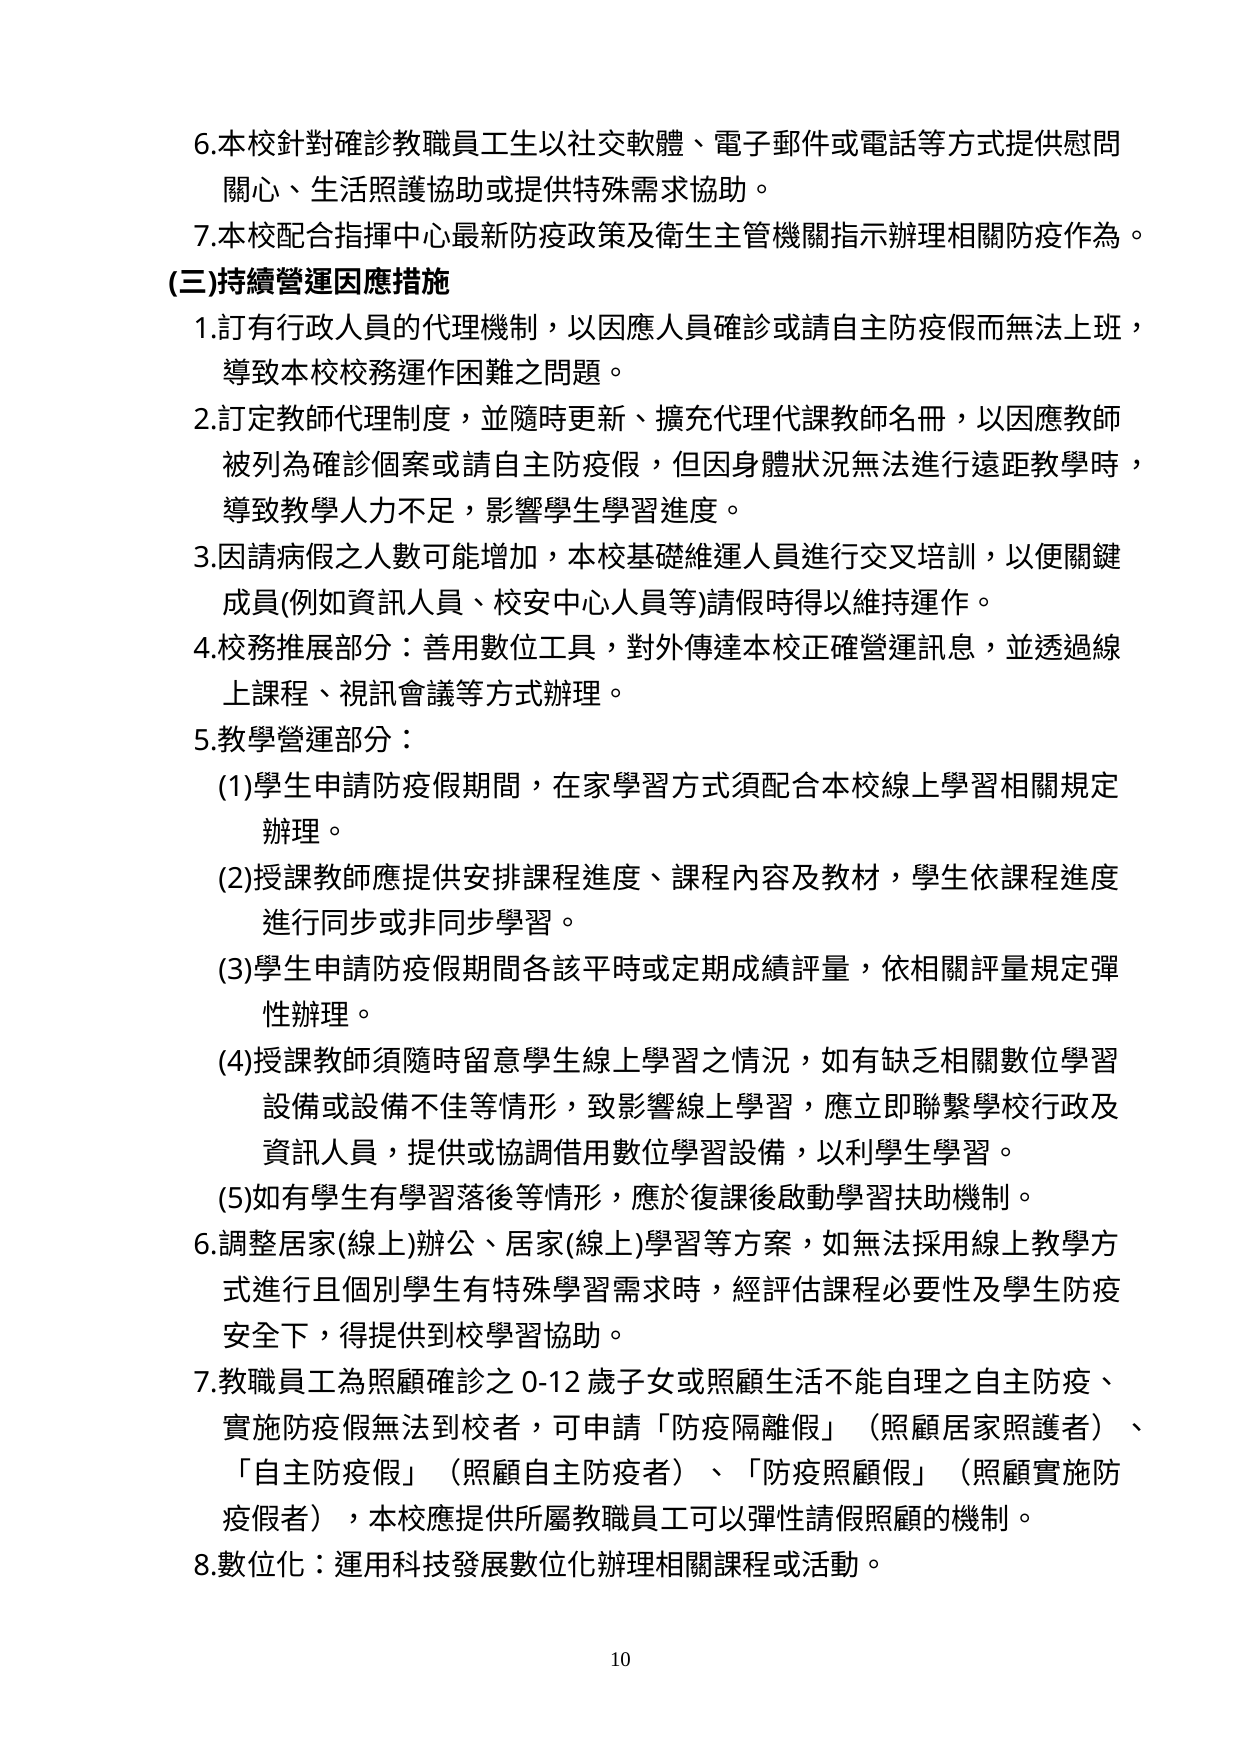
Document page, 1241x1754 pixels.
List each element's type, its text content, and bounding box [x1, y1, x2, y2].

text 2.訂定教師代理制度，並隨時更新、擴充代理代課教師名冊，以因應教師被列為確診個案或請自主防疫假，但因身體狀況無法進行遠距教學時，導致教學人力不足，影響學生學習進度。 [193, 393, 1122, 531]
list (4)授課教師須隨時留意學生線上學習之情況，如有缺乏相關數位學習設備或設備不佳等情形，致影響線上學習，應立即聯繫學校行政及資訊人員，提供或協調借用數位學習設備，以利學生學習。 [218, 1035, 1122, 1172]
text 8.數位化：運用科技發展數位化辦理相關課程或活動。 [193, 1539, 1122, 1585]
text 4.校務推展部分：善用數位工具，對外傳達本校正確營運訊息，並透過線上課程、視訊會議等方式辦理。 [193, 622, 1122, 714]
text 1.訂有行政人員的代理機制，以因應人員確診或請自主防疫假而無法上班，導致本校校務運作困難之問題。 [193, 301, 1122, 393]
text 7.本校配合指揮中心最新防疫政策及衛生主管機關指示辦理相關防疫作為。 [193, 210, 1122, 256]
list (1)學生申請防疫假期間，在家學習方式須配合本校線上學習相關規定辦理。 [218, 760, 1122, 851]
list (3)學生申請防疫假期間各該平時或定期成績評量，依相關評量規定彈性辦理。 [218, 943, 1122, 1035]
text 6.調整居家(線上)辦公、居家(線上)學習等方案，如無法採用線上教學方式進行且個別學生有特殊學習需求時，經評估課程必要性及學生防疫安全下，得提供到校學習協助。 [193, 1218, 1122, 1356]
list (5)如有學生有學習落後等情形，應於復課後啟動學習扶助機制。 [218, 1172, 1122, 1218]
text 5.教學營運部分： [193, 714, 1122, 760]
text 3.因請病假之人數可能增加，本校基礎維運人員進行交叉培訓，以便關鍵成員(例如資訊人員、校安中心人員等)請假時得以維持運作。 [193, 531, 1122, 622]
text 6.本校針對確診教職員工生以社交軟體、電子郵件或電話等方式提供慰問關心、生活照護協助或提供特殊需求協助。 [193, 118, 1122, 210]
text (三)持續營運因應措施 [168, 256, 1122, 301]
list (2)授課教師應提供安排課程進度、課程內容及教材，學生依課程進度進行同步或非同步學習。 [218, 851, 1122, 943]
text 7.教職員工為照顧確診之0-12歲子女或照顧生活不能自理之自主防疫、實施防疫假無法到校者，可申請「防疫隔離假」（照顧居家照護者）、「自主防疫假」（照顧自主防疫者）、「防疫照顧假」（照顧實施防疫假者），本校應提供所屬教職員工可以彈性請假照顧的機制。 [193, 1356, 1122, 1539]
